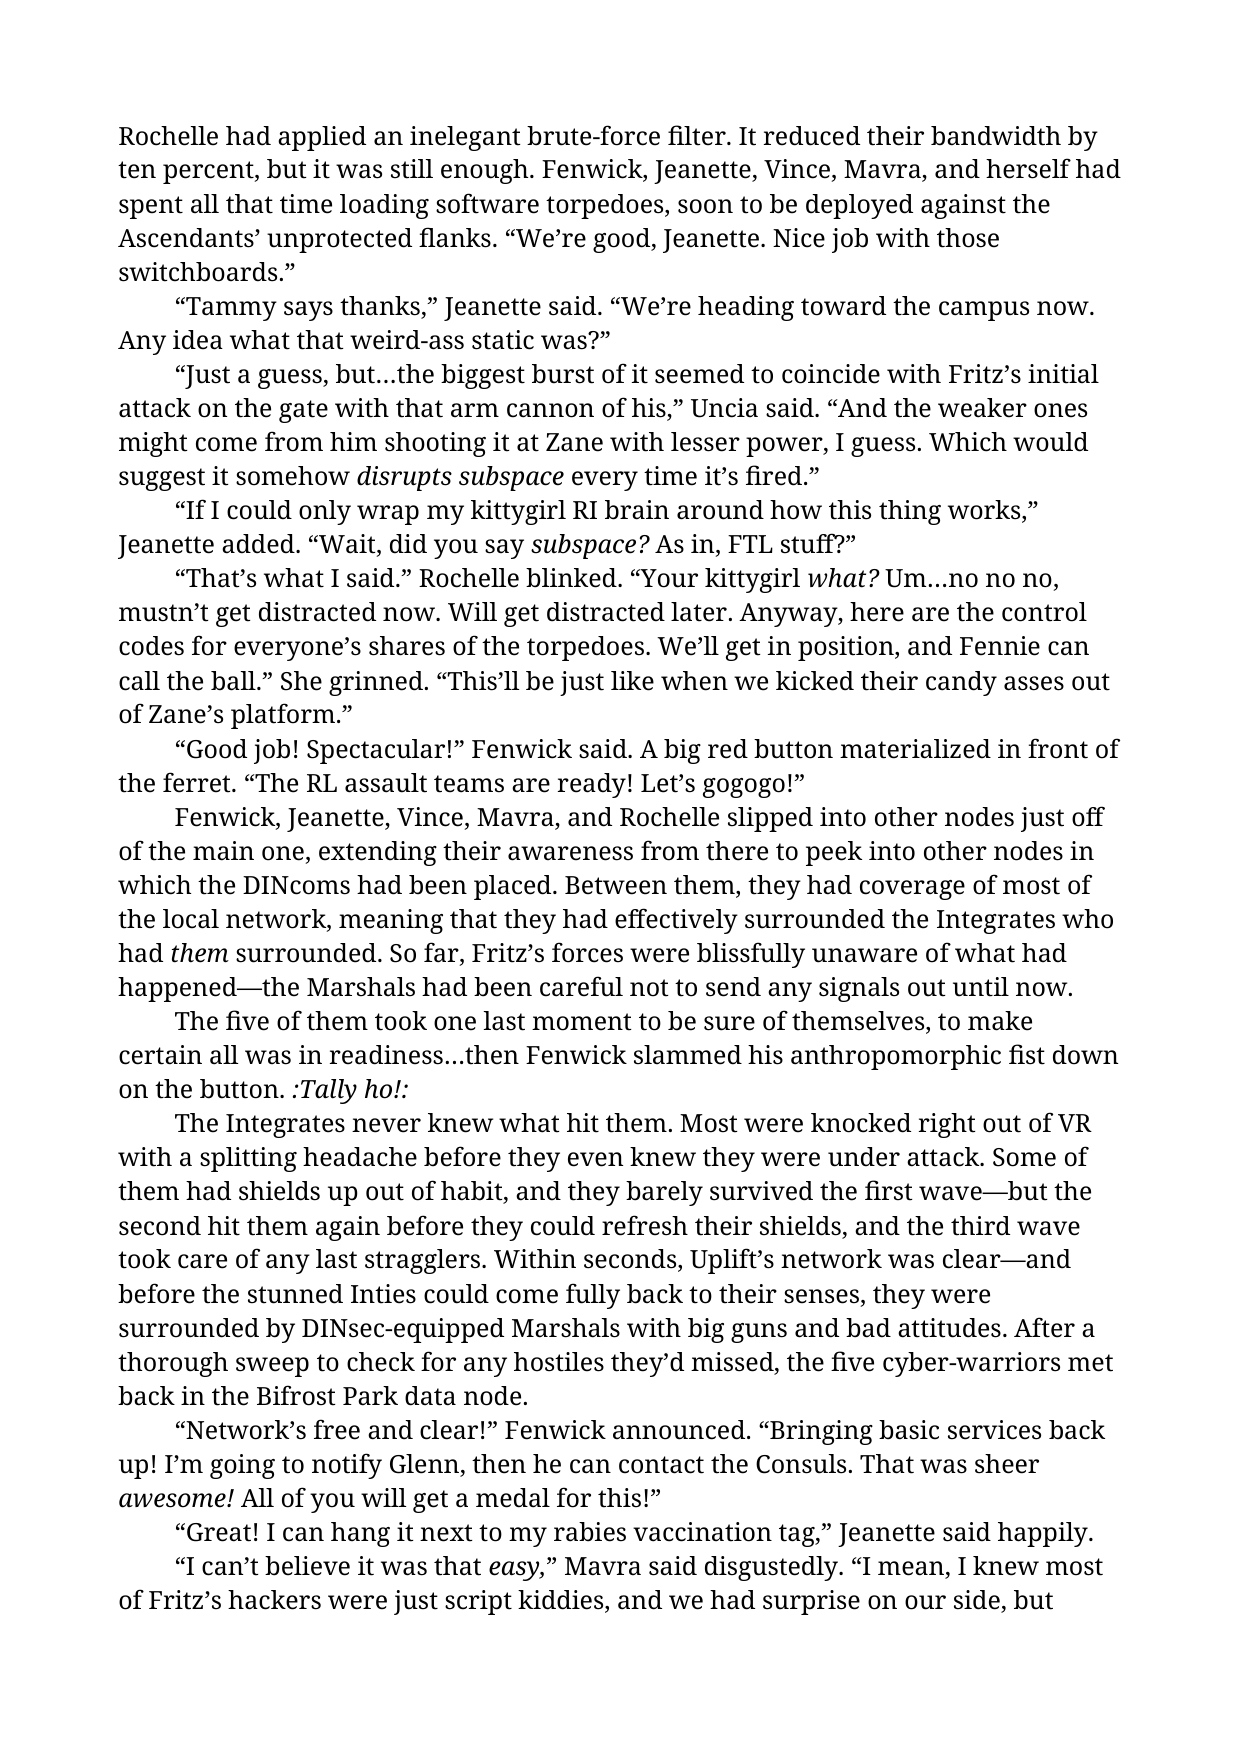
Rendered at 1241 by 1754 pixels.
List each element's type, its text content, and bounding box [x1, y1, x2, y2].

text The five of them took one last moment to be sure of themselves, to make certain all was in readiness…then Fenwick slammed his anthropomorphic fist down on the button. :Tally ho!: [118, 1004, 1122, 1106]
text “If I could only wrap my kittygirl RI brain around how this thing works,” Jeanette added. “Wait, did you say subspace? As in, FTL stuff?” [118, 493, 1122, 561]
text “Tammy says thanks,” Jeanette said. “We’re heading toward the campus now. Any idea what that weird-ass static was?” [118, 288, 1122, 357]
text “I can’t believe it was that easy,” Mavra said disgustedly. “I mean, I knew most of Fritz’s hackers were just script kiddies, and we had surprise on our side, but [118, 1549, 1122, 1617]
text “Just a guess, but…the biggest burst of it seemed to coincide with Fritz’s initial attack on the gate with that arm cannon of his,” Uncia said. “And the weaker ones might come from him shooting it at Zane with lesser power, I guess. Which would suggest it somehow disrupts subspace every time it’s fired.” [118, 357, 1122, 493]
text “That’s what I said.” Rochelle blinked. “Your kittygirl what? Um…no no no, mustn’t get distracted now. Will get distracted later. Anyway, here are the control codes for everyone’s shares of the torpedoes. We’ll get in position, and Fennie can call the ball.” She grinned. “This’ll be just like when we kicked their candy asses out of Zane’s platform.” [118, 561, 1122, 731]
text Fenwick, Jeanette, Vince, Mavra, and Rochelle slipped into other nodes just off of the main one, extending their awareness from there to peek into other nodes in which the DINcoms had been placed. Between them, they had coverage of most of the local network, meaning that they had effectively surrounded the Integrates who had them surrounded. So far, Fritz’s forces were blissfully unaware of what had happened—the Marshals had been careful not to send any signals out until now. [118, 799, 1122, 1004]
text The Integrates never knew what hit them. Most were knocked right out of VR with a splitting headache before they even knew they were under attack. Some of them had shields up out of habit, and they barely survived the first wave—but the second hit them again before they could refresh their shields, and the third wave took care of any last stragglers. Within seconds, Uplift’s network was clear—and before the stunned Inties could come fully back to their senses, they were surrounded by DINsec-equipped Marshals with big guns and bad attitudes. After a thorough sweep to check for any hostiles they’d missed, the five cyber-warriors met back in the Bifrost Park data node. [118, 1106, 1122, 1412]
text “Great! I can hang it next to my rabies vaccination tag,” Jeanette said happily. [118, 1515, 1122, 1549]
text Rochelle had applied an inelegant brute-force filter. It reduced their bandwidth by ten percent, but it was still enough. Fenwick, Jeanette, Vince, Mavra, and herself had spent all that time loading software torpedoes, soon to be deployed against the Ascendants’ unprotected flanks. “We’re good, Jeanette. Nice job with those switchboards.” [118, 118, 1122, 288]
text “Good job! Spectacular!” Fenwick said. A big red button materialized in front of the ferret. “The RL assault teams are ready! Let’s gogogo!” [118, 731, 1122, 799]
text “Network’s free and clear!” Fenwick announced. “Bringing basic services back up! I’m going to notify Glenn, then he can contact the Consuls. That was sheer awesome! All of you will get a medal for this!” [118, 1412, 1122, 1515]
